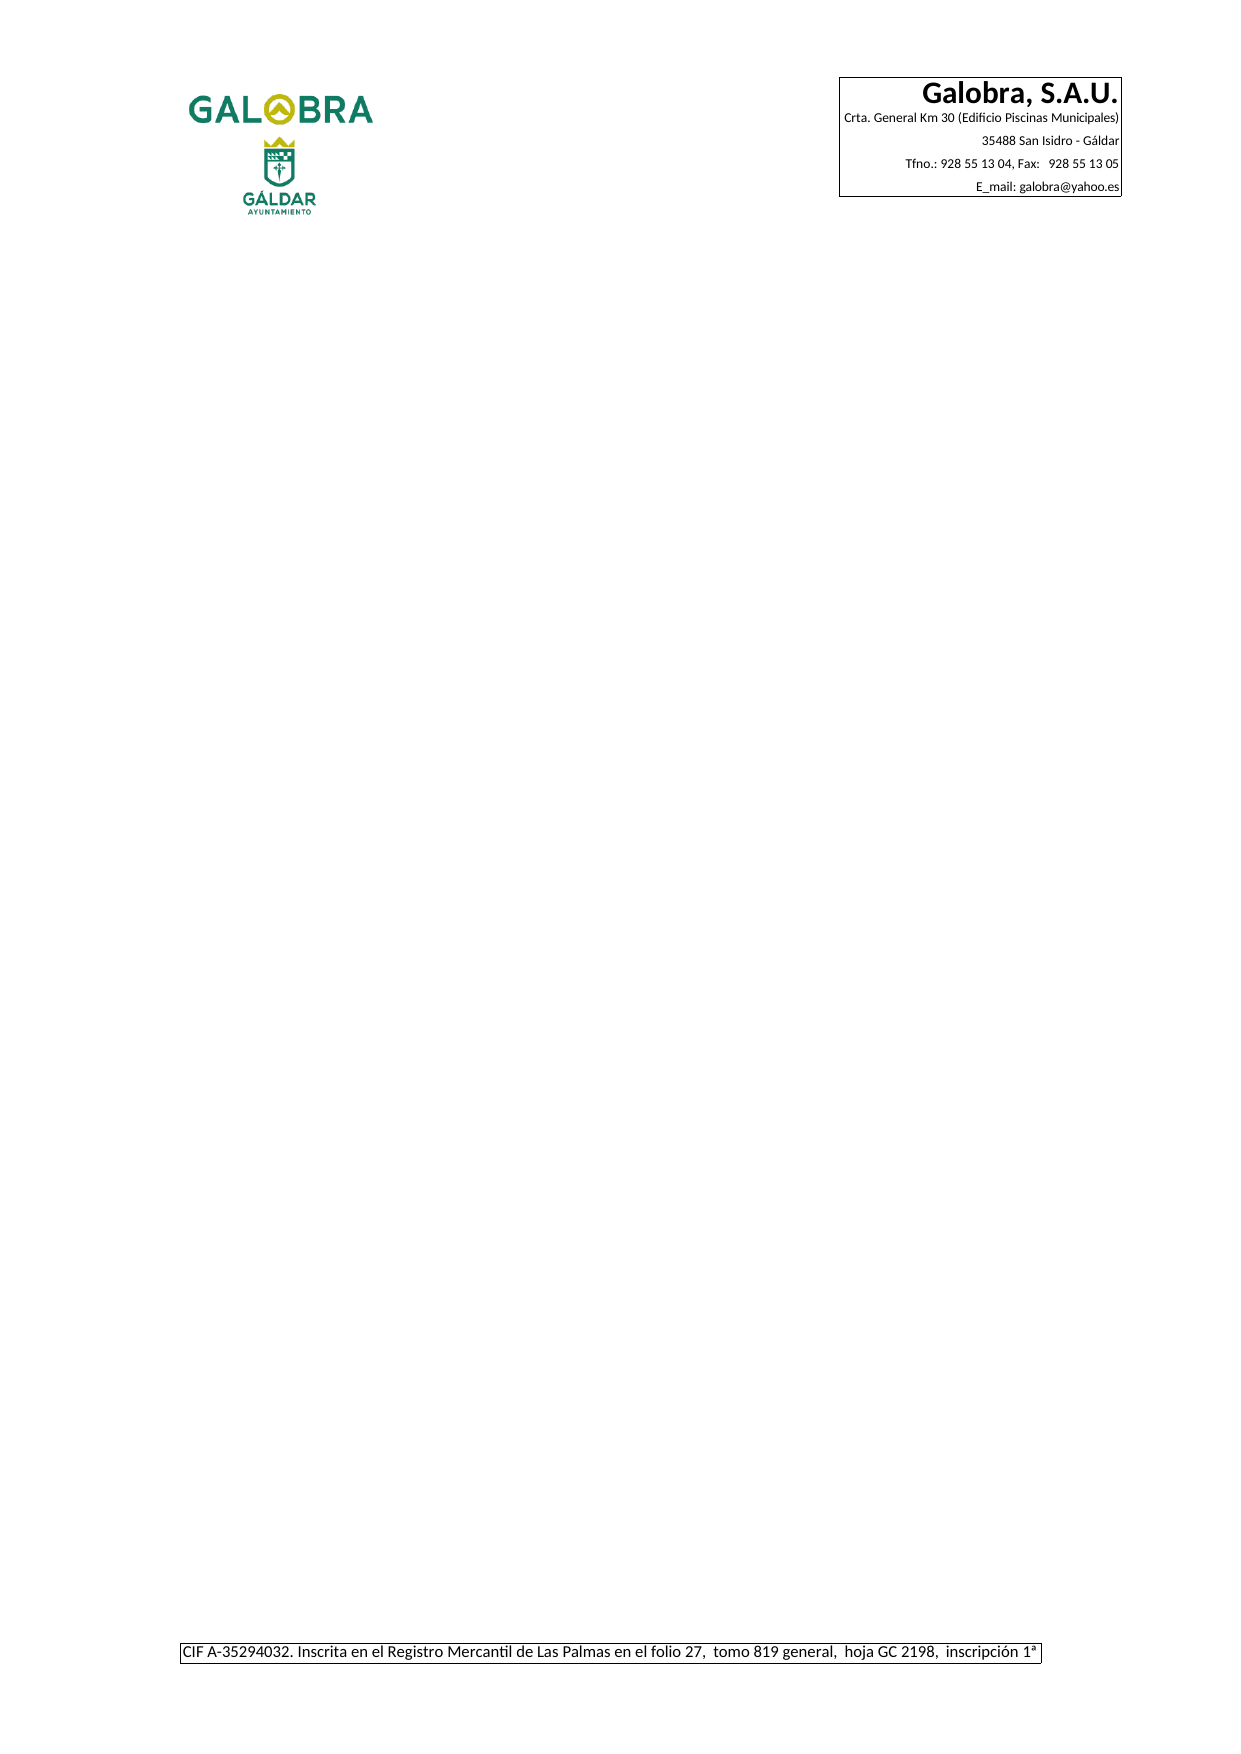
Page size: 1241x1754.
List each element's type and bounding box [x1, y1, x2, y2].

picture [177, 76, 385, 237]
